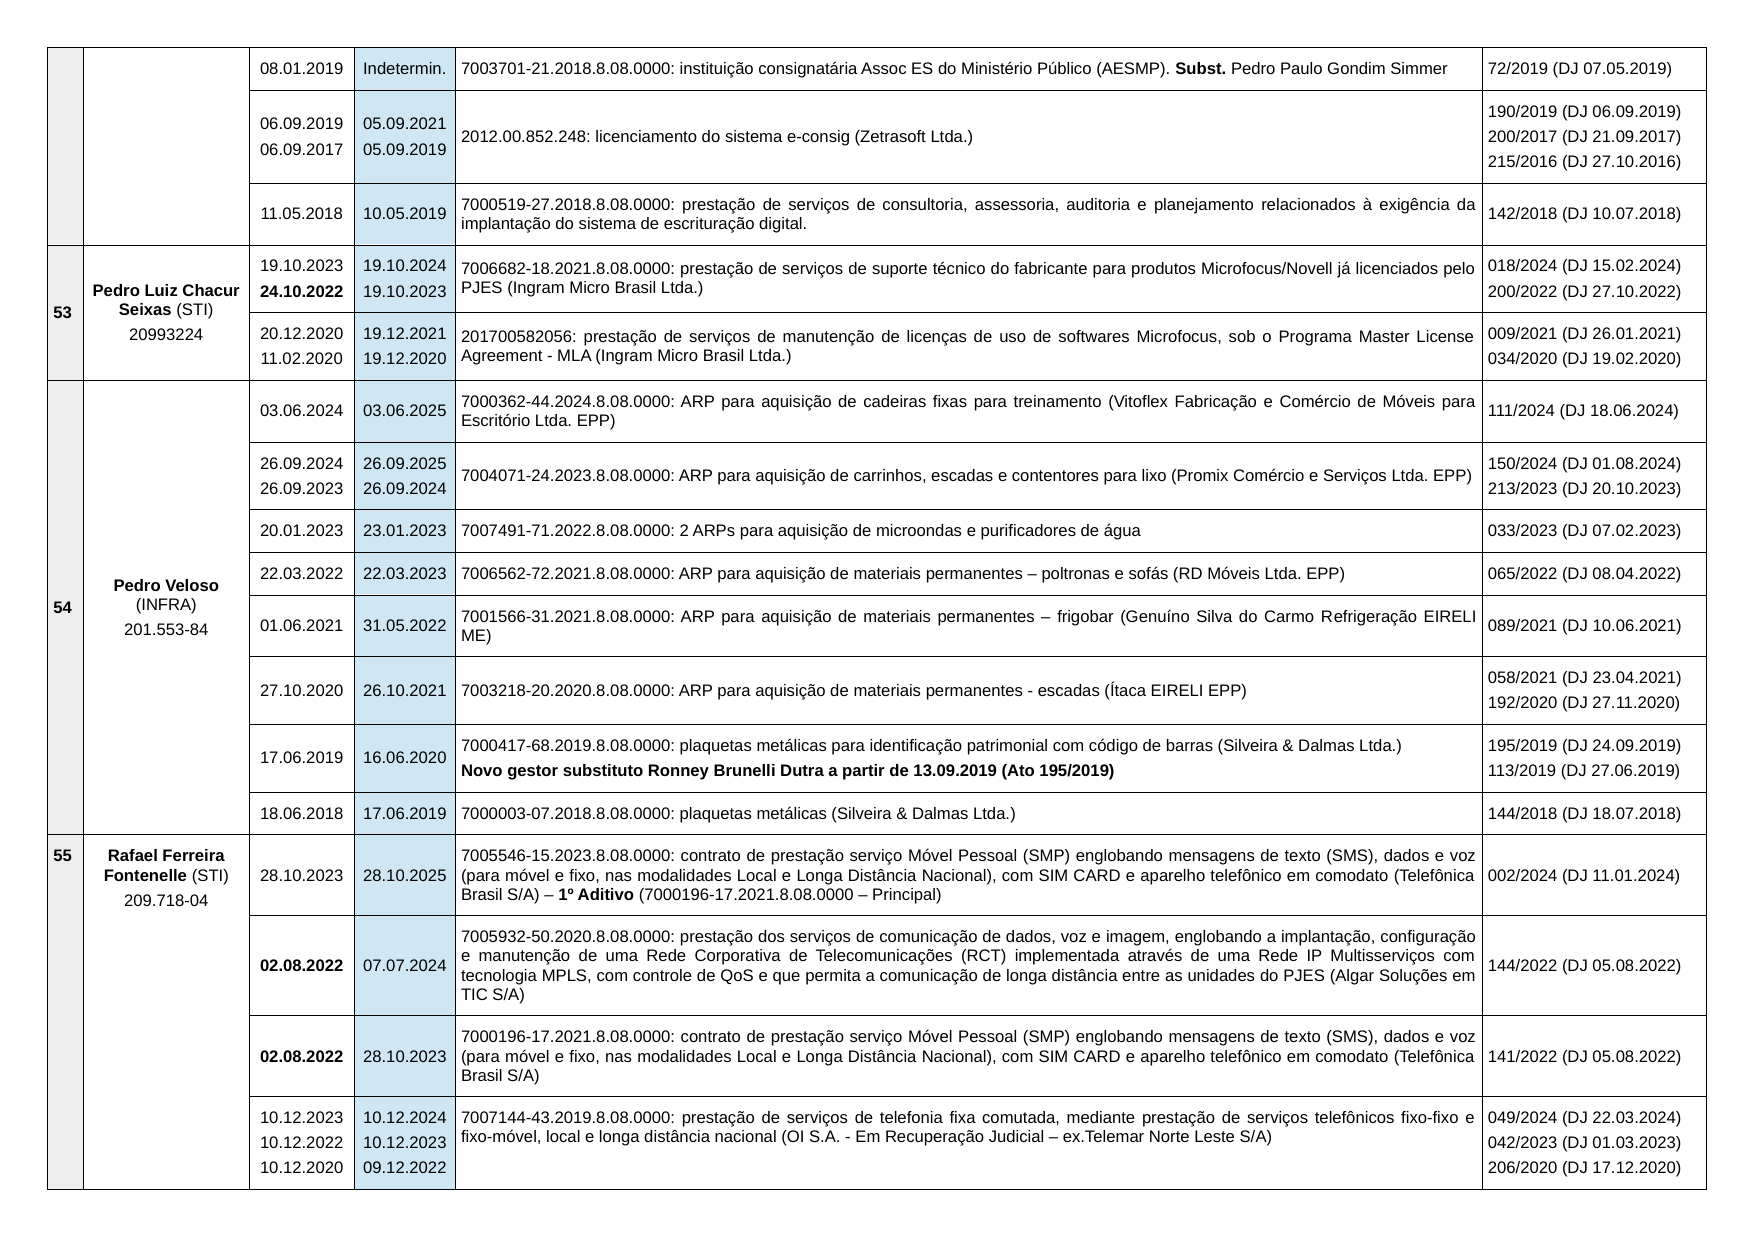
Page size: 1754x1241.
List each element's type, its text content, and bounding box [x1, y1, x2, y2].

table_cell 7007491-71.2022.8.08.0000: 2 ARPs para aquisição de microondas e purificadores de água [456, 510, 1482, 552]
table_cell 19.12.2021 19.12.2020 [355, 313, 455, 380]
table_cell Indetermin. [355, 48, 455, 90]
table_cell 72/2019 (DJ 07.05.2019) [1483, 48, 1706, 90]
table_cell 7004071-24.2023.8.08.0000: ARP para aquisição de carrinhos, escadas e contentores para lixo (Promix Comércio e Serviços Ltda. EPP) [456, 443, 1482, 509]
table_cell 144/2022 (DJ 05.08.2022) [1483, 916, 1706, 1015]
table_cell 54 [48, 381, 83, 834]
table_cell 7000196-17.2021.8.08.0000: contrato de prestação serviço Móvel Pessoal (SMP) englobando mensagens de texto (SMS), dados e voz (para móvel e fixo, nas modalidades Local e Longa Distância Nacional), com SIM CARD e aparelho telefônico em comodato (Telefônica Brasil S/A) [456, 1016, 1482, 1096]
table_cell 11.05.2018 [250, 184, 354, 244]
table_cell 7000362-44.2024.8.08.0000: ARP para aquisição de cadeiras fixas para treinamento (Vitoflex Fabricação e Comércio de Móveis para Escritório Ltda. EPP) [456, 381, 1482, 442]
table_cell 23.01.2023 [355, 510, 455, 552]
table_cell 17.06.2019 [250, 725, 354, 792]
table_cell 150/2024 (DJ 01.08.2024) 213/2023 (DJ 20.10.2023) [1483, 443, 1706, 509]
table_cell 28.10.2025 [355, 835, 455, 915]
table_cell 144/2018 (DJ 18.07.2018) [1483, 793, 1706, 834]
table_cell 7003701-21.2018.8.08.0000: instituição consignatária Assoc ES do Ministério Público (AESMP). Subst. Pedro Paulo Gondim Simmer [456, 48, 1482, 90]
table_cell 058/2021 (DJ 23.04.2021) 192/2020 (DJ 27.11.2020) [1483, 657, 1706, 724]
table_cell 201700582056: prestação de serviços de manutenção de licenças de uso de softwares Microfocus, sob o Programa Master License Agreement - MLA (Ingram Micro Brasil Ltda.) [456, 313, 1482, 380]
table_cell 10.12.2023 10.12.2022 10.12.2020 [250, 1097, 354, 1189]
table_cell 7003218-20.2020.8.08.0000: ARP para aquisição de materiais permanentes - escadas (Ítaca EIRELI EPP) [456, 657, 1482, 724]
table_cell 002/2024 (DJ 11.01.2024) [1483, 835, 1706, 915]
table_cell 28.10.2023 [250, 835, 354, 915]
table_cell 03.06.2024 [250, 381, 354, 442]
table_cell 05.09.2021 05.09.2019 [355, 91, 455, 183]
table_cell 22.03.2022 [250, 553, 354, 594]
table_cell 7000519-27.2018.8.08.0000: prestação de serviços de consultoria, assessoria, auditoria e planejamento relacionados à exigência da implantação do sistema de escrituração digital. [456, 184, 1482, 244]
table_cell 7006682-18.2021.8.08.0000: prestação de serviços de suporte técnico do fabricante para produtos Microfocus/Novell já licenciados pelo PJES (Ingram Micro Brasil Ltda.) [456, 246, 1482, 312]
table_cell Rafael Ferreira Fontenelle (STI) 209.718-04 [84, 835, 249, 1189]
table_cell 7005932-50.2020.8.08.0000: prestação dos serviços de comunicação de dados, voz e imagem, englobando a implantação, configuração e manutenção de uma Rede Corporativa de Telecomunicações (RCT) implementada através de uma Rede IP Multisserviços com tecnologia MPLS, com controle de QoS e que permita a comunicação de longa distância entre as unidades do PJES (Algar Soluções em TIC S/A) [456, 916, 1482, 1015]
table_cell 06.09.2019 06.09.2017 [250, 91, 354, 183]
table_cell 190/2019 (DJ 06.09.2019) 200/2017 (DJ 21.09.2017) 215/2016 (DJ 27.10.2016) [1483, 91, 1706, 183]
table_cell 28.10.2023 [355, 1016, 455, 1096]
table_cell 22.03.2023 [355, 553, 455, 594]
table_cell 7000417-68.2019.8.08.0000: plaquetas metálicas para identificação patrimonial com código de barras (Silveira & Dalmas Ltda.) Novo gestor substituto Ronney Brunelli Dutra a partir de 13.09.2019 (Ato 195/2019) [456, 725, 1482, 792]
table_cell 03.06.2025 [355, 381, 455, 442]
table_cell 018/2024 (DJ 15.02.2024) 200/2022 (DJ 27.10.2022) [1483, 246, 1706, 312]
table_cell [48, 48, 83, 244]
table_cell 16.06.2020 [355, 725, 455, 792]
table_cell 7000003-07.2018.8.08.0000: plaquetas metálicas (Silveira & Dalmas Ltda.) [456, 793, 1482, 834]
table_cell 195/2019 (DJ 24.09.2019) 113/2019 (DJ 27.06.2019) [1483, 725, 1706, 792]
table_cell 20.12.2020 11.02.2020 [250, 313, 354, 380]
table_cell 53 [48, 246, 83, 380]
table_cell 19.10.2024 19.10.2023 [355, 246, 455, 312]
table_cell 10.12.2024 10.12.2023 09.12.2022 [355, 1097, 455, 1189]
table_cell 7001566-31.2021.8.08.0000: ARP para aquisição de materiais permanentes – frigobar (Genuíno Silva do Carmo Refrigeração EIRELI ME) [456, 596, 1482, 656]
table_cell 17.06.2019 [355, 793, 455, 834]
table_cell 20.01.2023 [250, 510, 354, 552]
table_cell 7006562-72.2021.8.08.0000: ARP para aquisição de materiais permanentes – poltronas e sofás (RD Móveis Ltda. EPP) [456, 553, 1482, 594]
table_cell 02.08.2022 [250, 916, 354, 1015]
table_cell 142/2018 (DJ 10.07.2018) [1483, 184, 1706, 244]
table_cell 07.07.2024 [355, 916, 455, 1015]
table_cell Pedro Veloso (INFRA) 201.553-84 [84, 381, 249, 834]
table_cell 2012.00.852.248: licenciamento do sistema e-consig (Zetrasoft Ltda.) [456, 91, 1482, 183]
table_cell 02.08.2022 [250, 1016, 354, 1096]
table_cell 141/2022 (DJ 05.08.2022) [1483, 1016, 1706, 1096]
table_cell 033/2023 (DJ 07.02.2023) [1483, 510, 1706, 552]
table_cell 111/2024 (DJ 18.06.2024) [1483, 381, 1706, 442]
table_cell 065/2022 (DJ 08.04.2022) [1483, 553, 1706, 594]
table_cell 089/2021 (DJ 10.06.2021) [1483, 596, 1706, 656]
table_cell 10.05.2019 [355, 184, 455, 244]
table_cell 26.09.2024 26.09.2023 [250, 443, 354, 509]
table_cell 27.10.2020 [250, 657, 354, 724]
table_cell 7005546-15.2023.8.08.0000: contrato de prestação serviço Móvel Pessoal (SMP) englobando mensagens de texto (SMS), dados e voz (para móvel e fixo, nas modalidades Local e Longa Distância Nacional), com SIM CARD e aparelho telefônico em comodato (Telefônica Brasil S/A) – 1º Aditivo (7000196-17.2021.8.08.0000 – Principal) [456, 835, 1482, 915]
table_cell 26.10.2021 [355, 657, 455, 724]
table_cell 01.06.2021 [250, 596, 354, 656]
table_cell 18.06.2018 [250, 793, 354, 834]
table_cell 009/2021 (DJ 26.01.2021) 034/2020 (DJ 19.02.2020) [1483, 313, 1706, 380]
table_cell 7007144-43.2019.8.08.0000: prestação de serviços de telefonia fixa comutada, mediante prestação de serviços telefônicos fixo-fixo e fixo-móvel, local e longa distância nacional (OI S.A. - Em Recuperação Judicial – ex.Telemar Norte Leste S/A) [456, 1097, 1482, 1189]
table_cell Pedro Luiz Chacur Seixas (STI) 20993224 [84, 246, 249, 380]
table_cell [84, 48, 249, 244]
table_cell 26.09.2025 26.09.2024 [355, 443, 455, 509]
table_cell 19.10.2023 24.10.2022 [250, 246, 354, 312]
table_cell 55 [48, 835, 83, 1189]
table_cell 31.05.2022 [355, 596, 455, 656]
table_cell 08.01.2019 [250, 48, 354, 90]
table_cell 049/2024 (DJ 22.03.2024) 042/2023 (DJ 01.03.2023) 206/2020 (DJ 17.12.2020) [1483, 1097, 1706, 1189]
